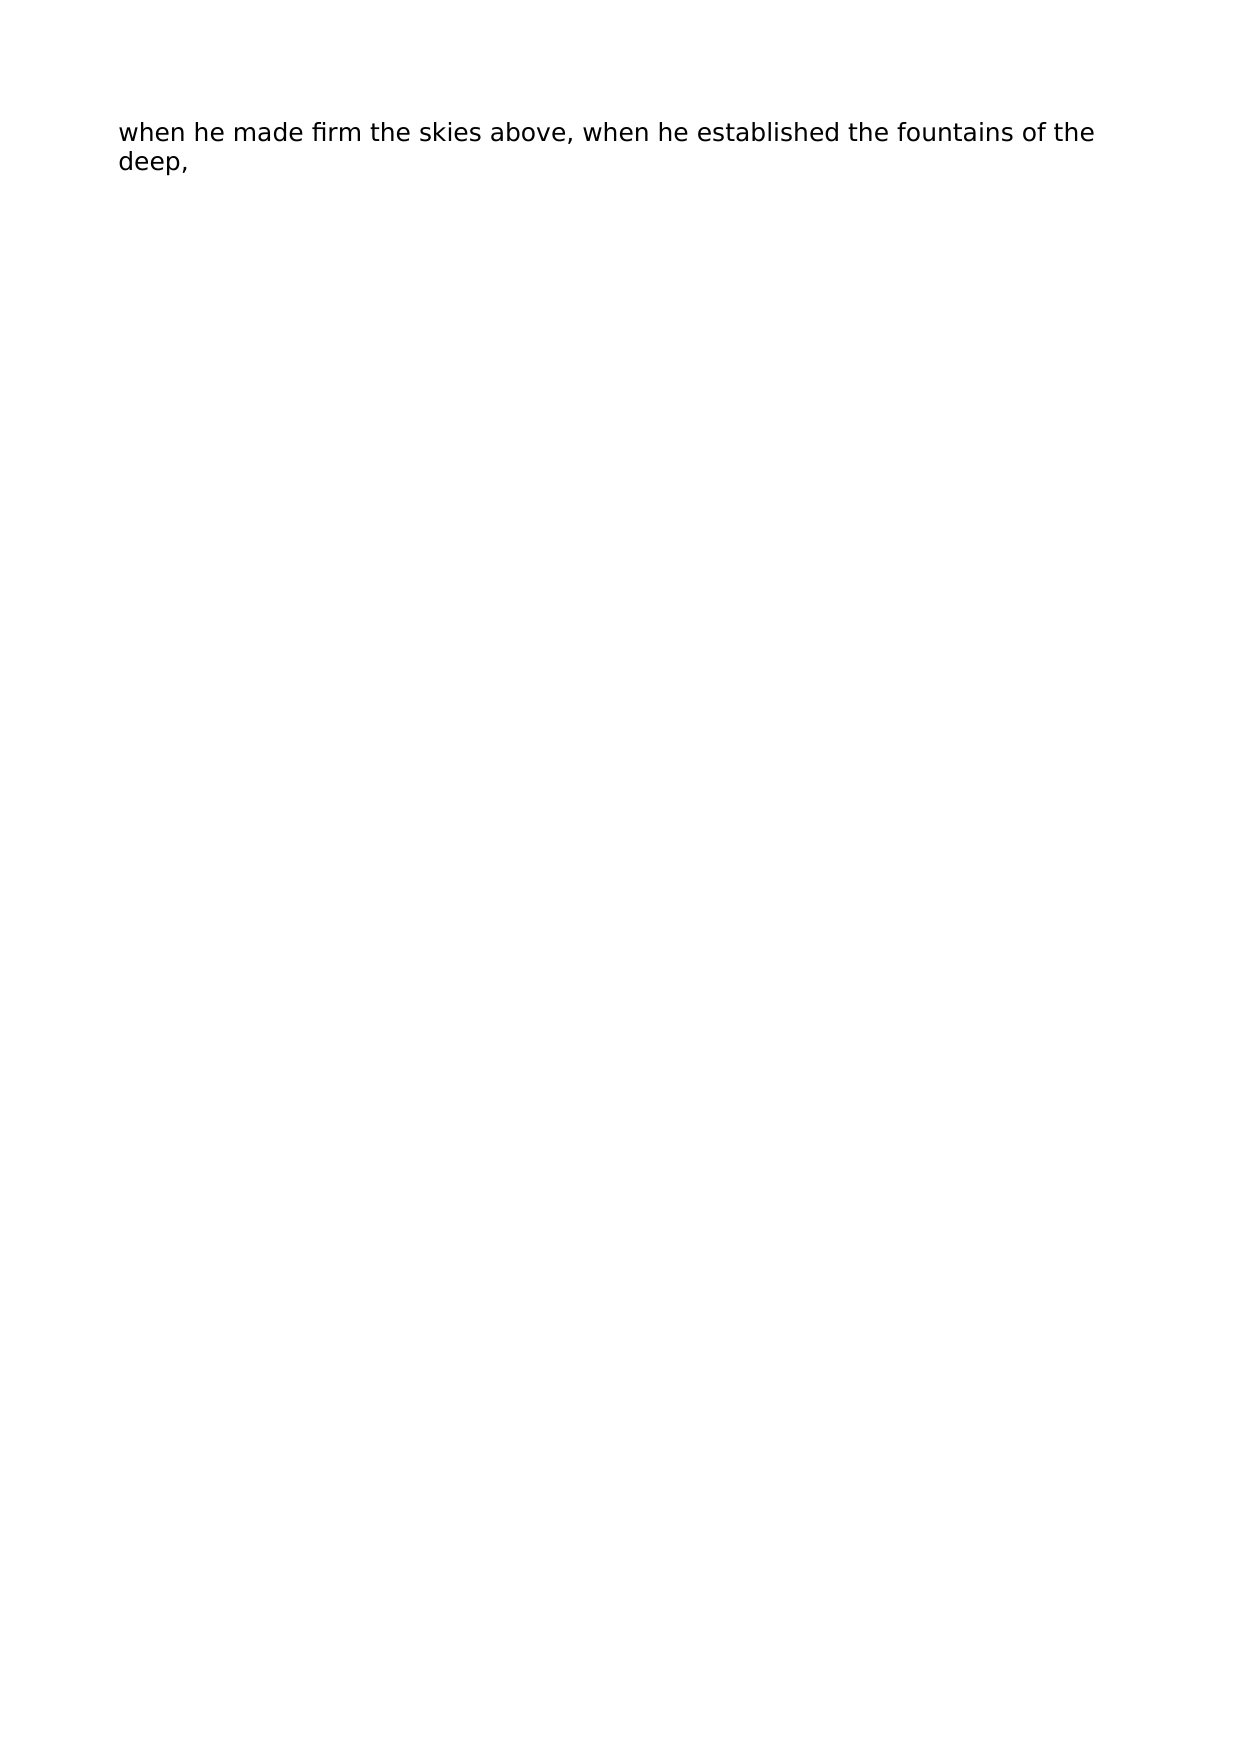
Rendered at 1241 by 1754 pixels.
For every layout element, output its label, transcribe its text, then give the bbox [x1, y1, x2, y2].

text when he made firm the skies above, when he established the fountains of the deep, [118, 118, 1122, 176]
